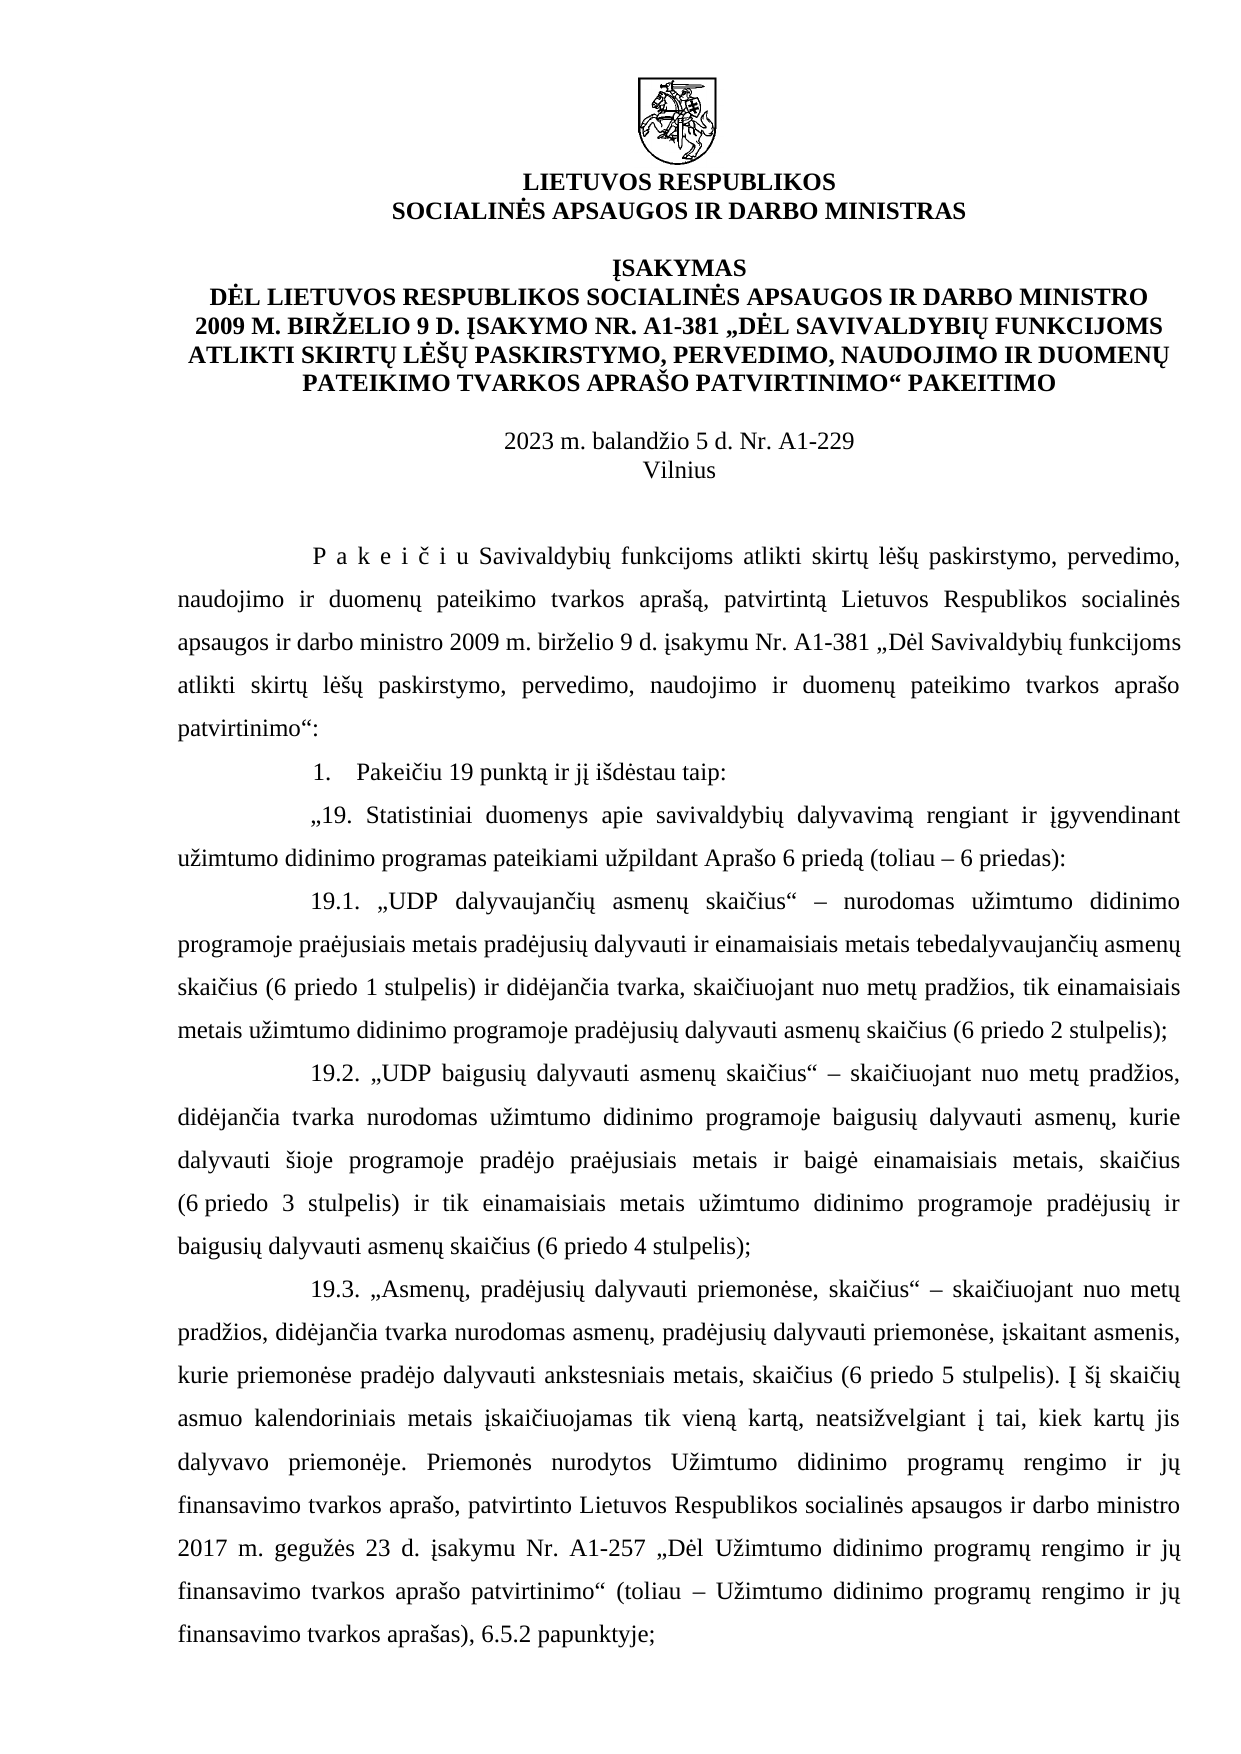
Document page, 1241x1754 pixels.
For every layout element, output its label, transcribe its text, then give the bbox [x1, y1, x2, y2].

text DĖL LIETUVOS RESPUBLIKOS SOCIALINĖS APSAUGOS IR DARBO MINISTRO [177, 282, 1181, 311]
text 2009 M. BIRŽELIO 9 D. ĮSAKYMO NR. A1-381 „DĖL SAVIVALDYBIŲ FUNKCIJOMS ATLIKTI SKIRTŲ LĖŠŲ PASKIRSTYMO, PERVEDIMO, NAUDOJIMO IR DUOMENŲ PATEIKIMO TVARKOS APRAŠO PATVIRTINIMO“ PAKEITIMO [177, 311, 1181, 397]
text 19.1. „UDP dalyvaujančių asmenų skaičius“ – nurodomas užimtumo didinimo programoje praėjusiais metais pradėjusių dalyvauti ir einamaisiais metais tebedalyvaujančių asmenų skaičius (6 priedo 1 stulpelis) ir didėjančia tvarka, skaičiuojant nuo metų pradžios, tik einamaisiais metais užimtumo didinimo programoje pradėjusių dalyvauti asmenų skaičius (6 priedo 2 stulpelis); [177, 886, 1181, 1044]
text 19.2. „UDP baigusių dalyvauti asmenų skaičius“ – skaičiuojant nuo metų pradžios, didėjančia tvarka nurodomas užimtumo didinimo programoje baigusių dalyvauti asmenų, kurie dalyvauti šioje programoje pradėjo praėjusiais metais ir baigė einamaisiais metais, skaičius (6 priedo 3 stulpelis) ir tik einamaisiais metais užimtumo didinimo programoje pradėjusių ir baigusių dalyvauti asmenų skaičius (6 priedo 4 stulpelis); [177, 1058, 1181, 1260]
text 19.3. „Asmenų, pradėjusių dalyvauti priemonėse, skaičius“ – skaičiuojant nuo metų pradžios, didėjančia tvarka nurodomas asmenų, pradėjusių dalyvauti priemonėse, įskaitant asmenis, kurie priemonėse pradėjo dalyvauti ankstesniais metais, skaičius (6 priedo 5 stulpelis). Į šį skaičių asmuo kalendoriniais metais įskaičiuojamas tik vieną kartą, neatsižvelgiant į tai, kiek kartų jis dalyvavo priemonėje. Priemonės nurodytos Užimtumo didinimo programų rengimo ir jų finansavimo tvarkos aprašo, patvirtinto Lietuvos Respublikos socialinės apsaugos ir darbo ministro 2017 m. gegužės 23 d. įsakymu Nr. A1-257 „Dėl Užimtumo didinimo programų rengimo ir jų finansavimo tvarkos aprašo patvirtinimo“ (toliau – Užimtumo didinimo programų rengimo ir jų finansavimo tvarkos aprašas), 6.5.2 papunktyje; [177, 1274, 1181, 1648]
text ĮSAKYMAS [177, 253, 1181, 282]
text P a k e i č i u Savivaldybių funkcijoms atlikti skirtų lėšų paskirstymo, pervedimo, naudojimo ir duomenų pateikimo tvarkos aprašą, patvirtintą Lietuvos Respublikos socialinės apsaugos ir darbo ministro 2009 m. birželio 9 d. įsakymu Nr. A1-381 „Dėl Savivaldybių funkcijoms atlikti skirtų lėšų paskirstymo, pervedimo, naudojimo ir duomenų pateikimo tvarkos aprašo patvirtinimo“: [177, 541, 1181, 742]
text LIETUVOS RESPUBLIKOS [177, 167, 1181, 196]
text „19. Statistiniai duomenys apie savivaldybių dalyvavimą rengiant ir įgyvendinant užimtumo didinimo programas pateikiami užpildant Aprašo 6 priedą (toliau – 6 priedas): [177, 800, 1181, 872]
text SOCIALINĖS APSAUGOS IR DARBO MINISTRAS [177, 196, 1181, 225]
text 1. Pakeičiu 19 punktą ir jį išdėstau taip: [312, 757, 1181, 785]
text 2023 m. balandžio 5 d. Nr. A1-229 [177, 426, 1181, 455]
text Vilnius [177, 455, 1181, 483]
